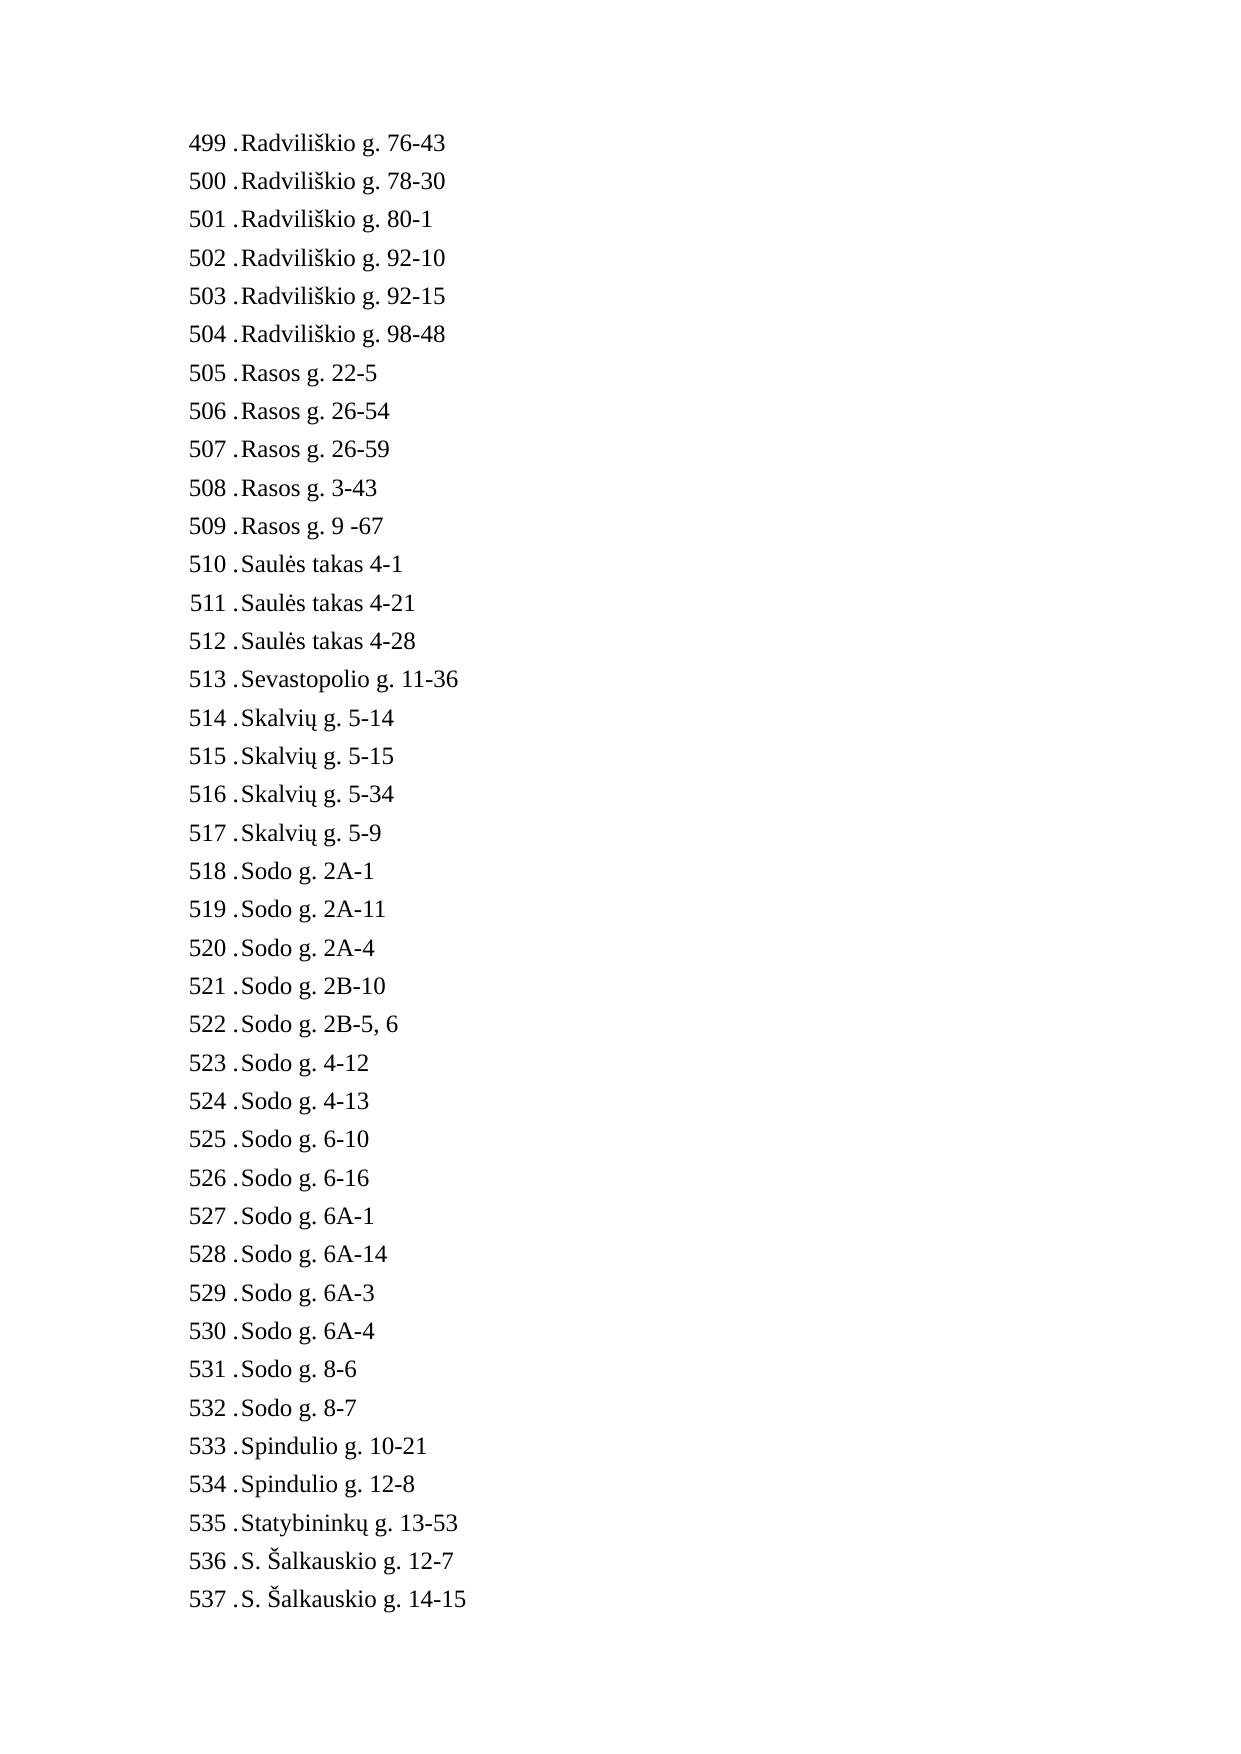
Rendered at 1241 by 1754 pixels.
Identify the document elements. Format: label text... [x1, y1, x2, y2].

table_cell [612, 770, 617, 808]
table_cell 531 [180, 1345, 229, 1383]
table_cell Rasos g. 9 -67 [238, 501, 612, 540]
table_cell S. Šalkauskio g. 14-15 [238, 1575, 612, 1613]
table_cell Sodo g. 2A-1 [238, 846, 612, 885]
table_cell . [229, 271, 237, 310]
table_cell . [229, 693, 237, 731]
table_cell 526 [180, 1153, 229, 1191]
table_cell . [229, 1498, 237, 1536]
table_cell [612, 1460, 617, 1498]
table_cell . [229, 233, 237, 271]
table_cell [612, 195, 617, 233]
table_cell 527 [180, 1191, 229, 1230]
table_cell 523 [180, 1038, 229, 1076]
table_cell 510 [180, 540, 229, 578]
table_cell [612, 1421, 617, 1460]
table_cell 534 [180, 1460, 229, 1498]
table_cell 532 [180, 1383, 229, 1421]
table_cell [612, 1115, 617, 1153]
table_cell Radviliškio g. 92-10 [238, 233, 612, 271]
table_cell [612, 1345, 617, 1383]
table_cell Sodo g. 4-12 [238, 1038, 612, 1076]
table_cell Sodo g. 6A-4 [238, 1306, 612, 1345]
table_cell 530 [180, 1306, 229, 1345]
table_cell Rasos g. 26-59 [238, 425, 612, 463]
table_cell . [229, 540, 237, 578]
table_cell 535 [180, 1498, 229, 1536]
table_cell [612, 156, 617, 195]
table_cell [612, 540, 617, 578]
table_cell . [229, 386, 237, 425]
table_cell [612, 463, 617, 501]
table_cell 505 [180, 348, 229, 386]
table_cell 509 [180, 501, 229, 540]
table_cell 536 [180, 1536, 229, 1575]
table_cell Skalvių g. 5-9 [238, 808, 612, 846]
table_cell Saulės takas 4-1 [238, 540, 612, 578]
table_cell . [229, 655, 237, 693]
table_cell [612, 501, 617, 540]
table_cell . [229, 1000, 237, 1038]
table_cell Saulės takas 4-21 [238, 578, 612, 616]
table_cell 499 [180, 118, 229, 156]
table_cell Skalvių g. 5-15 [238, 731, 612, 770]
table_cell [612, 348, 617, 386]
table_cell . [229, 923, 237, 961]
table_cell 529 [180, 1268, 229, 1306]
table_cell [612, 885, 617, 923]
table_cell Sodo g. 6-16 [238, 1153, 612, 1191]
table_cell . [229, 1421, 237, 1460]
table_cell . [229, 463, 237, 501]
table_cell Rasos g. 22-5 [238, 348, 612, 386]
table_cell [612, 1038, 617, 1076]
table_cell [612, 731, 617, 770]
table_cell 502 [180, 233, 229, 271]
table_cell [612, 1191, 617, 1230]
table_cell [612, 1268, 617, 1306]
table_cell Sodo g. 6A-1 [238, 1191, 612, 1230]
table_cell Rasos g. 3-43 [238, 463, 612, 501]
table_cell . [229, 1268, 237, 1306]
table_cell [612, 1306, 617, 1345]
table_cell 524 [180, 1076, 229, 1115]
table_cell . [229, 1038, 237, 1076]
table_cell . [229, 770, 237, 808]
table_cell 533 [180, 1421, 229, 1460]
table_cell 501 [180, 195, 229, 233]
table_cell [612, 693, 617, 731]
table_cell 506 [180, 386, 229, 425]
table_cell Skalvių g. 5-14 [238, 693, 612, 731]
table_cell . [229, 425, 237, 463]
table_cell . [229, 1383, 237, 1421]
table_cell . [229, 1306, 237, 1345]
table_cell 516 [180, 770, 229, 808]
table_cell . [229, 885, 237, 923]
table_cell 514 [180, 693, 229, 731]
table_cell 522 [180, 1000, 229, 1038]
table_cell . [229, 1575, 237, 1613]
table_cell Sevastopolio g. 11-36 [238, 655, 612, 693]
table_cell [612, 386, 617, 425]
table_cell . [229, 310, 237, 348]
table_cell Sodo g. 2B-10 [238, 961, 612, 1000]
table_cell 513 [180, 655, 229, 693]
table_cell . [229, 1536, 237, 1575]
table_cell . [229, 961, 237, 1000]
table_cell . [229, 616, 237, 655]
table_cell Radviliškio g. 78-30 [238, 156, 612, 195]
table_cell [612, 118, 617, 156]
table_cell [612, 1076, 617, 1115]
table_cell Sodo g. 6A-14 [238, 1230, 612, 1268]
table_cell Radviliškio g. 98-48 [238, 310, 612, 348]
table_cell [612, 425, 617, 463]
table_cell 504 [180, 310, 229, 348]
table_cell 517 [180, 808, 229, 846]
table_cell [612, 310, 617, 348]
table_cell . [229, 808, 237, 846]
table_cell Sodo g. 8-6 [238, 1345, 612, 1383]
table_cell 525 [180, 1115, 229, 1153]
table_cell Saulės takas 4-28 [238, 616, 612, 655]
table_cell 500 [180, 156, 229, 195]
table_cell [612, 808, 617, 846]
table_cell Statybininkų g. 13-53 [238, 1498, 612, 1536]
table_cell Spindulio g. 12-8 [238, 1460, 612, 1498]
table_cell 511 [180, 578, 229, 616]
table_cell 512 [180, 616, 229, 655]
table_cell [612, 578, 617, 616]
table_cell . [229, 846, 237, 885]
table_cell Spindulio g. 10-21 [238, 1421, 612, 1460]
table_cell . [229, 1230, 237, 1268]
table_cell . [229, 578, 237, 616]
table_cell . [229, 1115, 237, 1153]
table_cell 519 [180, 885, 229, 923]
table_cell . [229, 348, 237, 386]
table_cell . [229, 1345, 237, 1383]
table_cell [612, 1498, 617, 1536]
table_cell 518 [180, 846, 229, 885]
table_cell [612, 1383, 617, 1421]
table_cell Rasos g. 26-54 [238, 386, 612, 425]
table_cell Sodo g. 8-7 [238, 1383, 612, 1421]
table_cell . [229, 501, 237, 540]
table_cell Sodo g. 6A-3 [238, 1268, 612, 1306]
table_cell [612, 1000, 617, 1038]
table_cell . [229, 1076, 237, 1115]
table_cell 503 [180, 271, 229, 310]
table_cell [612, 655, 617, 693]
table_cell Radviliškio g. 76-43 [238, 118, 612, 156]
table_cell . [229, 1460, 237, 1498]
table_cell [612, 1153, 617, 1191]
table_cell [612, 1230, 617, 1268]
table_cell 508 [180, 463, 229, 501]
table_cell 515 [180, 731, 229, 770]
table_cell [612, 961, 617, 1000]
table_cell . [229, 195, 237, 233]
table_cell 528 [180, 1230, 229, 1268]
table_cell 537 [180, 1575, 229, 1613]
table_cell Skalvių g. 5-34 [238, 770, 612, 808]
table_cell Sodo g. 2A-4 [238, 923, 612, 961]
table_cell Radviliškio g. 80-1 [238, 195, 612, 233]
table_cell . [229, 731, 237, 770]
table_cell 521 [180, 961, 229, 1000]
table_cell 507 [180, 425, 229, 463]
table_cell [612, 1575, 617, 1613]
table_cell [612, 846, 617, 885]
table_cell [612, 271, 617, 310]
table_cell . [229, 118, 237, 156]
table_cell 520 [180, 923, 229, 961]
table_cell Sodo g. 2B-5, 6 [238, 1000, 612, 1038]
table_cell [612, 233, 617, 271]
table_cell [612, 923, 617, 961]
table_cell . [229, 1191, 237, 1230]
table_cell [612, 616, 617, 655]
table_cell Sodo g. 4-13 [238, 1076, 612, 1115]
table_cell Sodo g. 6-10 [238, 1115, 612, 1153]
table_cell [612, 1536, 617, 1575]
table_cell . [229, 156, 237, 195]
table_cell . [229, 1153, 237, 1191]
table_cell Radviliškio g. 92-15 [238, 271, 612, 310]
table_cell Sodo g. 2A-11 [238, 885, 612, 923]
table_cell S. Šalkauskio g. 12-7 [238, 1536, 612, 1575]
